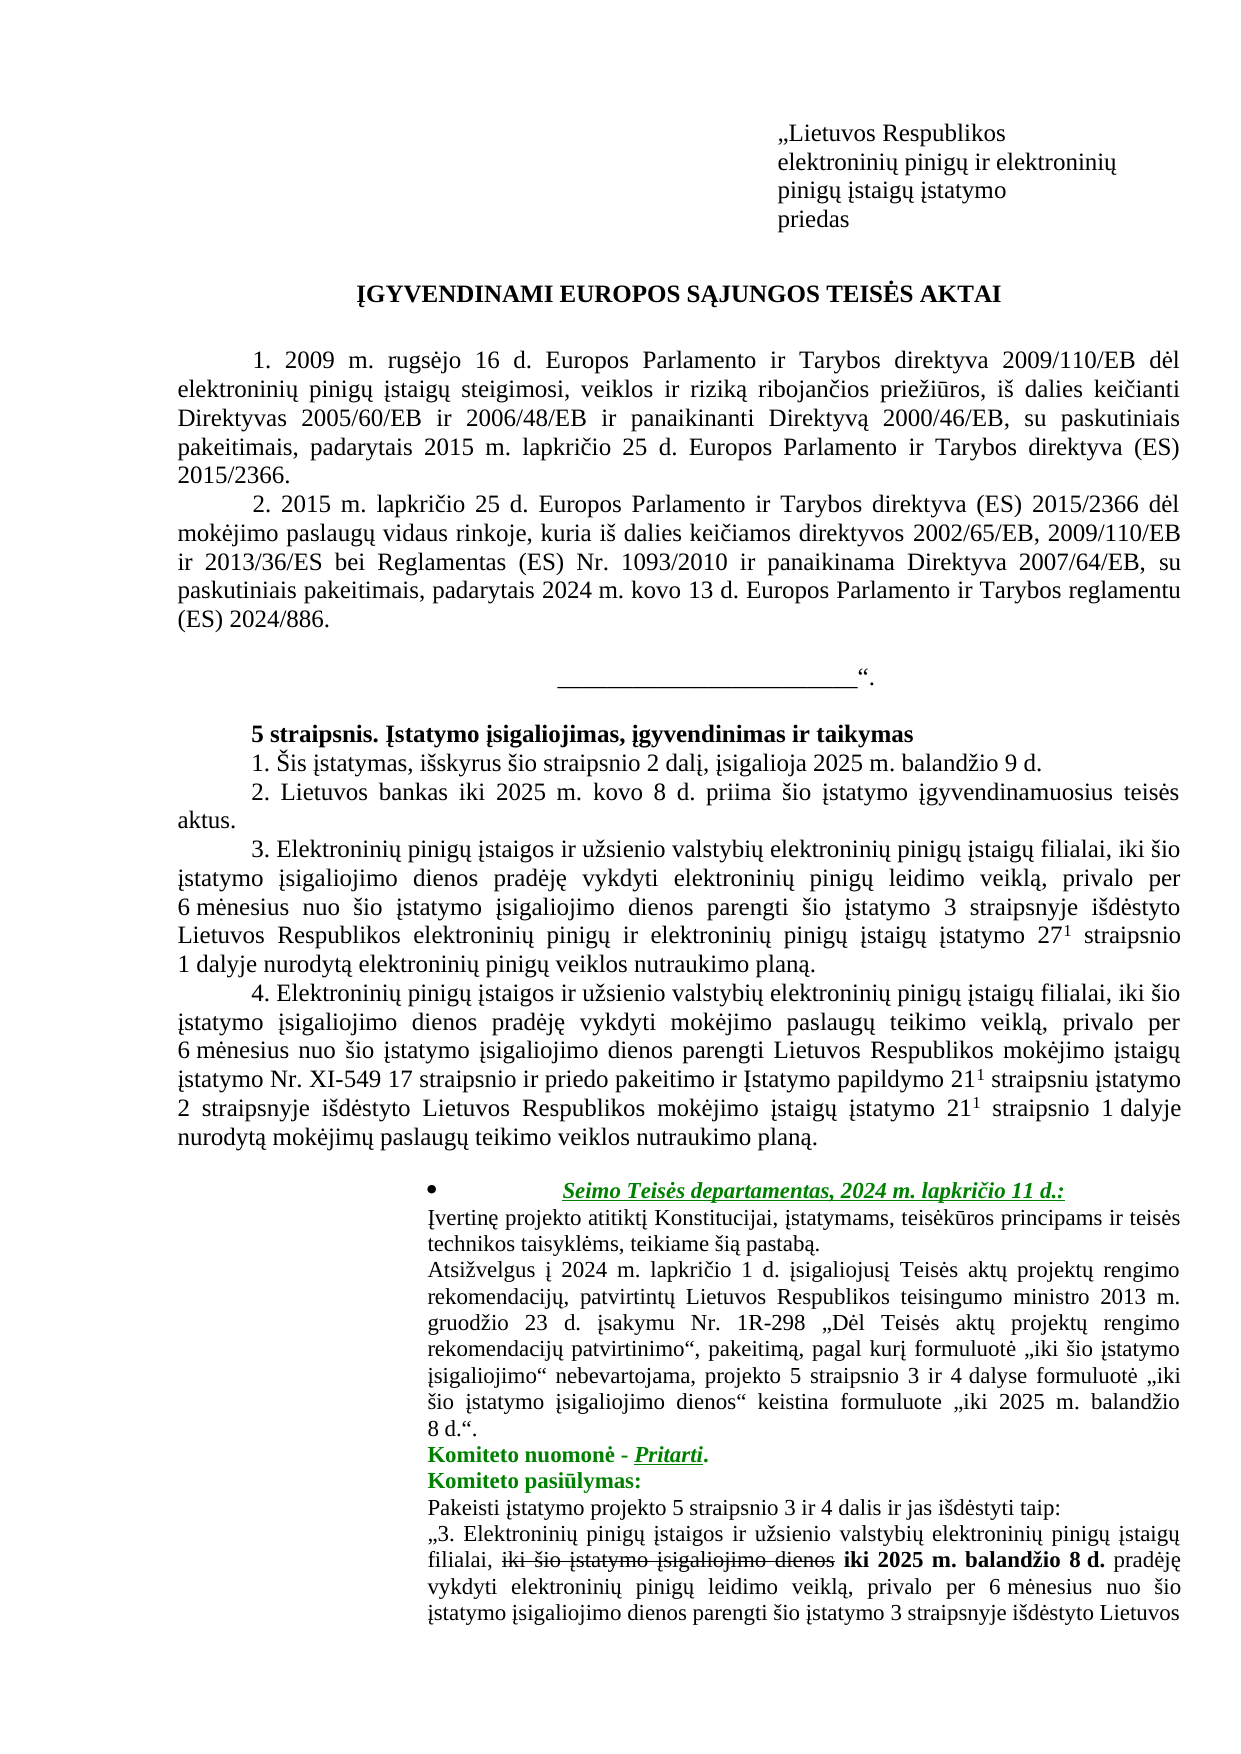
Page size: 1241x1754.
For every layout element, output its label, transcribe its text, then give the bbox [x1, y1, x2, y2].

text priedas [177, 204, 1181, 233]
text 1. 2009 m. rugsėjo 16 d. Europos Parlamento ir Tarybos direktyva 2009/110/EB dėl elektroninių pinigų įstaigų steigimosi, veiklos ir riziką ribojančios priežiūros, iš dalies keičianti Direktyvas 2005/60/EB ir 2006/48/EB ir panaikinanti Direktyvą 2000/46/EB, su paskutiniais pakeitimais, padarytais 2015 m. lapkričio 25 d. Europos Parlamento ir Tarybos direktyva (ES) 2015/2366. [177, 346, 1181, 489]
text 2. Lietuvos bankas iki 2025 m. kovo 8 d. priima šio įstatymo įgyvendinamuosius teisės aktus. [177, 777, 1181, 834]
text 5 straipsnis. Įstatymo įsigaliojimas, įgyvendinimas ir taikymas [177, 719, 1181, 748]
text ĮGYVENDINAMI EUROPOS SĄJUNGOS TEISĖS AKTAI [177, 271, 1181, 308]
text Komiteto pasiūlymas: [427, 1467, 1181, 1494]
text Komiteto nuomonė - Pritarti. [427, 1441, 1181, 1467]
text Pakeisti įstatymo projekto 5 straipsnio 3 ir 4 dalis ir jas išdėstyti taip: [427, 1494, 1181, 1520]
list Seimo Teisės departamentas, 2024 m. lapkričio 11 d.: [427, 1177, 1181, 1204]
text „Lietuvos Respublikos [177, 118, 1181, 147]
text Atsižvelgus į 2024 m. lapkričio 1 d. įsigaliojusį Teisės aktų projektų rengimo rekomendacijų, patvirtintų Lietuvos Respublikos teisingumo ministro 2013 m. gruodžio 23 d. įsakymu Nr. 1R-298 „Dėl Teisės aktų projektų rengimo rekomendacijų patvirtinimo“, pakeitimą, pagal kurį formuluotė „iki šio įstatymo įsigaliojimo“ nebevartojama, projekto 5 straipsnio 3 ir 4 dalyse formuluotė „iki šio įstatymo įsigaliojimo dienos“ keistina formuluote „iki 2025 m. balandžio 8 d.“. [427, 1256, 1181, 1441]
text ________________________“. [177, 662, 1181, 691]
text „3. Elektroninių pinigų įstaigos ir užsienio valstybių elektroninių pinigų įstaigų filialai, iki šio įstatymo įsigaliojimo dienos iki 2025 m. balandžio 8 d. pradėję vykdyti elektroninių pinigų leidimo veiklą, privalo per 6 mėnesius nuo šio įstatymo įsigaliojimo dienos parengti šio įstatymo 3 straipsnyje išdėstyto Lietuvos [427, 1520, 1181, 1625]
text elektroninių pinigų ir elektroninių [177, 147, 1181, 176]
text pinigų įstaigų įstatymo [177, 176, 1181, 204]
text 4. Elektroninių pinigų įstaigos ir užsienio valstybių elektroninių pinigų įstaigų filialai, iki šio įstatymo įsigaliojimo dienos pradėję vykdyti mokėjimo paslaugų teikimo veiklą, privalo per 6 mėnesius nuo šio įstatymo įsigaliojimo dienos parengti Lietuvos Respublikos mokėjimo įstaigų įstatymo Nr. XI-549 17 straipsnio ir priedo pakeitimo ir Įstatymo papildymo 211 straipsniu įstatymo 2 straipsnyje išdėstyto Lietuvos Respublikos mokėjimo įstaigų įstatymo 211 straipsnio 1 dalyje nurodytą mokėjimų paslaugų teikimo veiklos nutraukimo planą. [177, 978, 1181, 1151]
text 2. 2015 m. lapkričio 25 d. Europos Parlamento ir Tarybos direktyva (ES) 2015/2366 dėl mokėjimo paslaugų vidaus rinkoje, kuria iš dalies keičiamos direktyvos 2002/65/EB, 2009/110/EB ir 2013/36/ES bei Reglamentas (ES) Nr. 1093/2010 ir panaikinama Direktyva 2007/64/EB, su paskutiniais pakeitimais, padarytais 2024 m. kovo 13 d. Europos Parlamento ir Tarybos reglamentu (ES) 2024/886. [177, 489, 1181, 633]
text 3. Elektroninių pinigų įstaigos ir užsienio valstybių elektroninių pinigų įstaigų filialai, iki šio įstatymo įsigaliojimo dienos pradėję vykdyti elektroninių pinigų leidimo veiklą, privalo per 6 mėnesius nuo šio įstatymo įsigaliojimo dienos parengti šio įstatymo 3 straipsnyje išdėstyto Lietuvos Respublikos elektroninių pinigų ir elektroninių pinigų įstaigų įstatymo 271 straipsnio 1 dalyje nurodytą elektroninių pinigų veiklos nutraukimo planą. [177, 834, 1181, 978]
text 1. Šis įstatymas, išskyrus šio straipsnio 2 dalį, įsigalioja 2025 m. balandžio 9 d. [177, 748, 1181, 777]
text Įvertinę projekto atitiktį Konstitucijai, įstatymams, teisėkūros principams ir teisės technikos taisyklėms, teikiame šią pastabą. [427, 1204, 1181, 1256]
